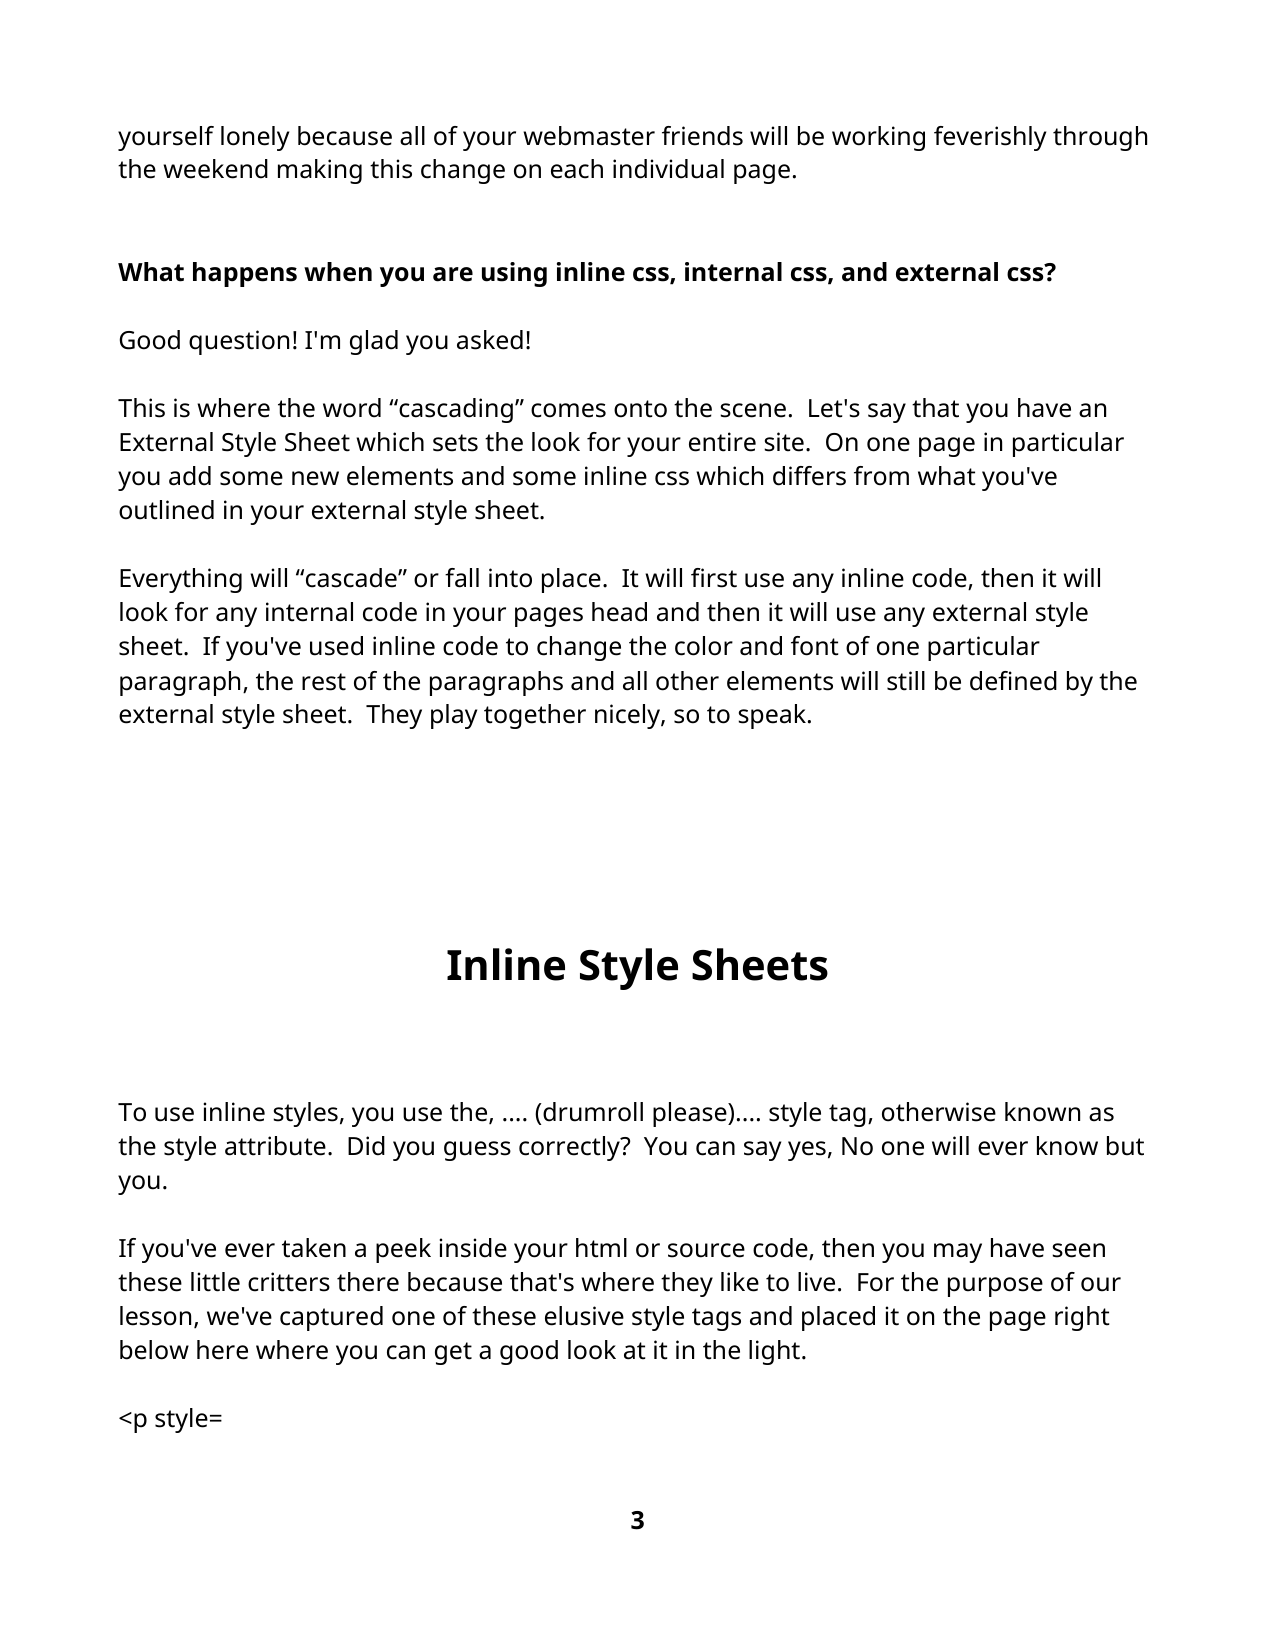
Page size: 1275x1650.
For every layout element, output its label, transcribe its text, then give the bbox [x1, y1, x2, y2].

text Inline Style Sheets [118, 936, 1157, 992]
text yourself lonely because all of your webmaster friends will be working feverishly through the weekend making this change on each individual page. [118, 118, 1157, 186]
text Good question! I'm glad you asked! [118, 322, 1157, 357]
text If you've ever taken a peek inside your html or source code, then you may have seen these little critters there because that's where they like to live. For the purpose of our lesson, we've captured one of these elusive style tags and placed it on the page right below here where you can get a good look at it in the light. [118, 1231, 1157, 1367]
text What happens when you are using inline css, internal css, and external css? [118, 254, 1157, 288]
text To use inline styles, you use the, .... (drumroll please).... style tag, otherwise known as the style attribute. Did you guess correctly? You can say yes, No one will ever know but you. [118, 1094, 1157, 1197]
text This is where the word “cascading” comes onto the scene. Let's say that you have an External Style Sheet which sets the look for your entire site. On one page in particular you add some new elements and some inline css which differs from what you've outlined in your external style sheet. [118, 391, 1157, 527]
text Everything will “cascade” or fall into place. It will first use any inline code, then it will look for any internal code in your pages head and then it will use any external style sheet. If you've used inline code to change the color and font of one particular paragraph, the rest of the paragraphs and all other elements will still be defined by the external style sheet. They play together nicely, so to speak. [118, 561, 1157, 731]
text <p style= [118, 1401, 1157, 1435]
